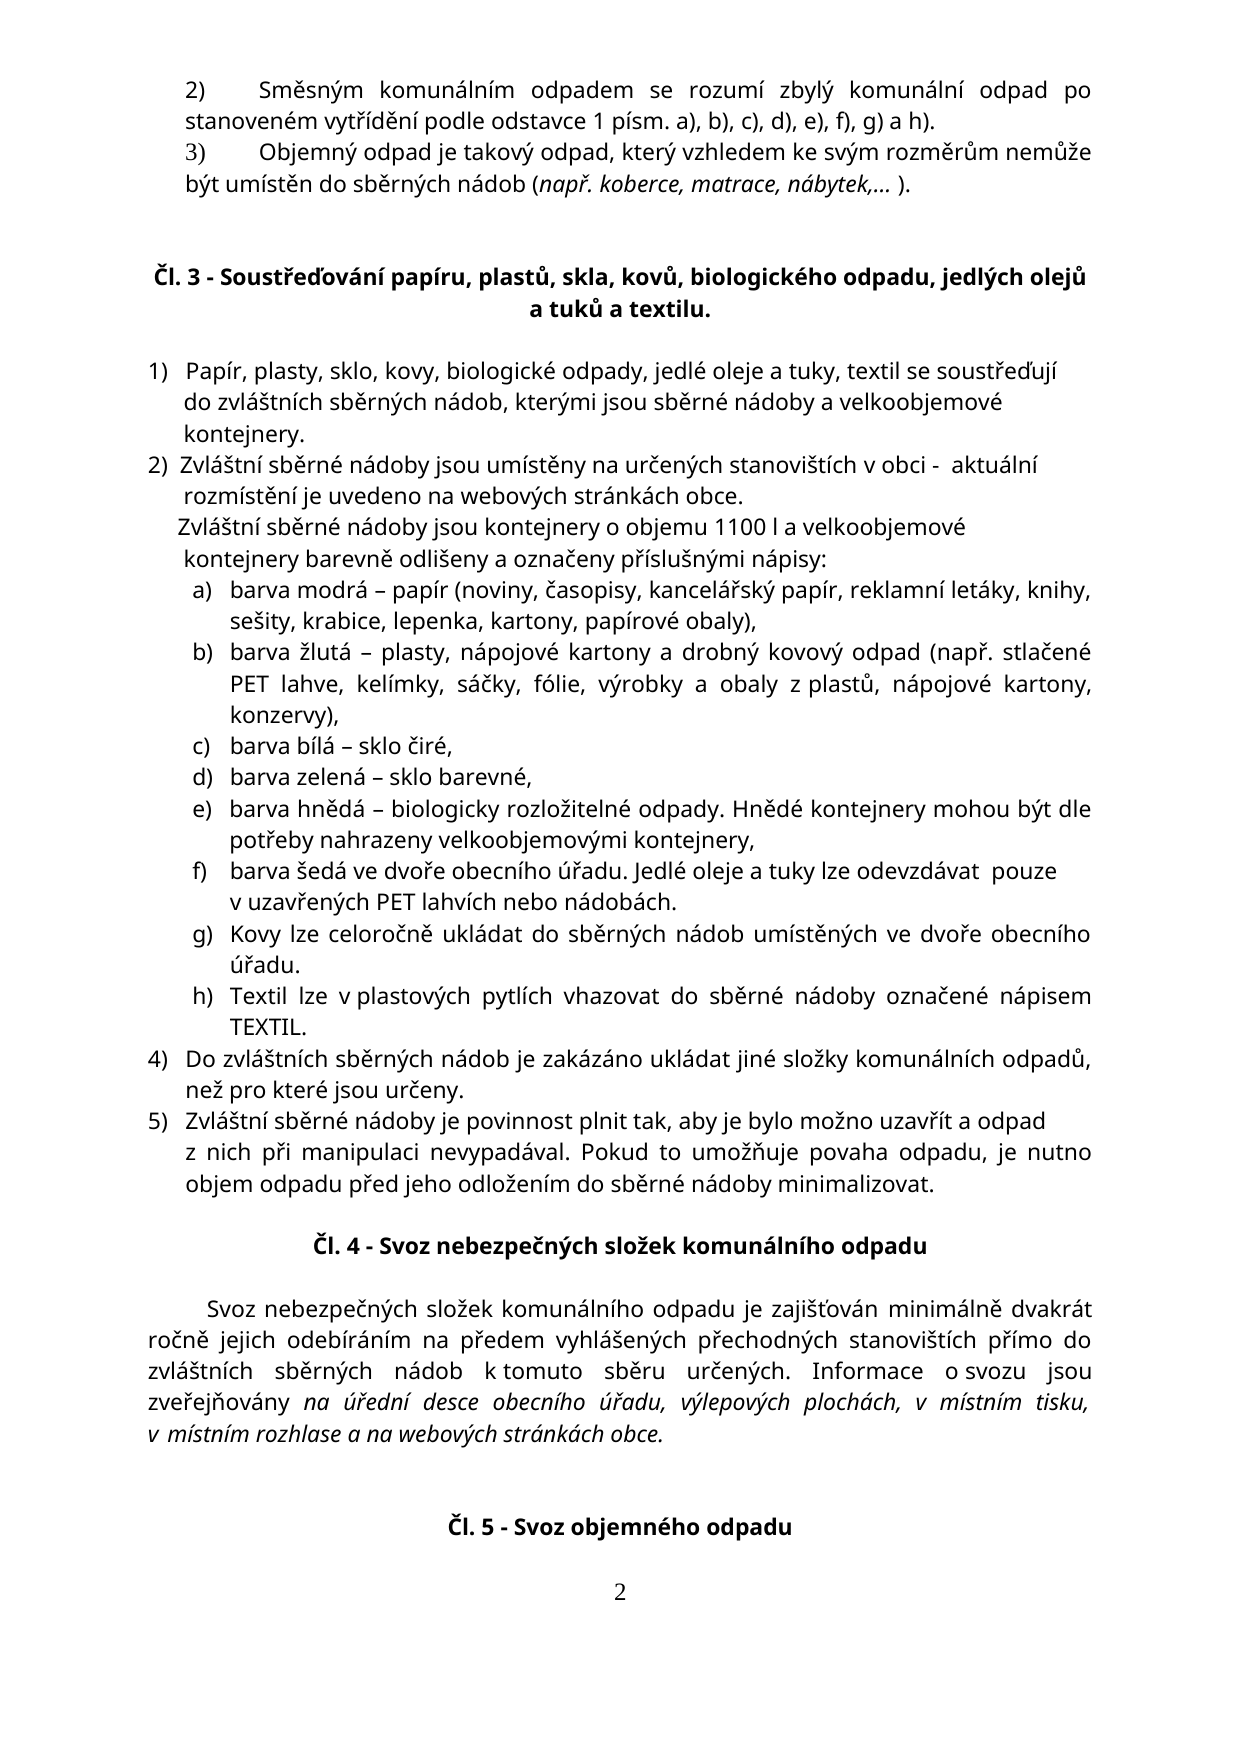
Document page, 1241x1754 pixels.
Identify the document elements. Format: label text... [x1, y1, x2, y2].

list Zvláštní sběrné nádoby je povinnost plnit tak, aby je bylo možno uzavřít a odpad [148, 1105, 1092, 1136]
list barva hnědá – biologicky rozložitelné odpady. Hnědé kontejnery mohou být dle potřeby nahrazeny velkoobjemovými kontejnery, [192, 793, 1092, 855]
text 2) Zvláštní sběrné nádoby jsou umístěny na určených stanovištích v obci - aktuální [148, 449, 1092, 480]
text rozmístění je uvedeno na webových stránkách obce. [148, 480, 1092, 511]
list barva modrá – papír (noviny, časopisy, kancelářský papír, reklamní letáky, knihy, sešity, krabice, lepenka, kartony, papírové obaly), [192, 574, 1092, 636]
text Čl. 5 - Svoz objemného odpadu [148, 1511, 1092, 1543]
text kontejnery. [148, 418, 1092, 449]
list barva bílá – sklo čiré, [192, 730, 1092, 761]
list Objemný odpad je takový odpad, který vzhledem ke svým rozměrům nemůže být umístěn do sběrných nádob (např. koberce, matrace, nábytek,… ). [185, 136, 1092, 199]
list Do zvláštních sběrných nádob je zakázáno ukládat jiné složky komunálních odpadů, než pro které jsou určeny. [148, 1043, 1092, 1105]
text do zvláštních sběrných nádob, kterými jsou sběrné nádoby a velkoobjemové [148, 386, 1092, 418]
text z nich při manipulaci nevypadával. Pokud to umožňuje povaha odpadu, je nutno objem odpadu před jeho odložením do sběrné nádoby minimalizovat. [185, 1136, 1092, 1199]
text kontejnery barevně odlišeny a označeny příslušnými nápisy: [148, 543, 1092, 574]
list Kovy lze celoročně ukládat do sběrných nádob umístěných ve dvoře obecního úřadu. [192, 918, 1092, 980]
list Směsným komunálním odpadem se rozumí zbylý komunální odpad po stanoveném vytřídění podle odstavce 1 písm. a), b), c), d), e), f), g) a h). [185, 74, 1092, 136]
list barva zelená – sklo barevné, [192, 761, 1092, 793]
list Textil lze v plastových pytlích vhazovat do sběrné nádoby označené nápisem TEXTIL. [192, 980, 1092, 1043]
list barva žlutá – plasty, nápojové kartony a drobný kovový odpad (např. stlačené PET lahve, kelímky, sáčky, fólie, výrobky a obaly z plastů, nápojové kartony, konzervy), [192, 636, 1092, 730]
text Zvláštní sběrné nádoby jsou kontejnery o objemu 1100 l a velkoobjemové [148, 511, 1092, 543]
text Čl. 3 - Soustřeďování papíru, plastů, skla, kovů, biologického odpadu, jedlých olejů a tuků a textilu. [148, 261, 1092, 324]
text 1) Papír, plasty, sklo, kovy, biologické odpady, jedlé oleje a tuky, textil se soustřeďují [148, 355, 1092, 386]
text Svoz nebezpečných složek komunálního odpadu je zajišťován minimálně dvakrát ročně jejich odebíráním na předem vyhlášených přechodných stanovištích přímo do zvláštních sběrných nádob k tomuto sběru určených. Informace o svozu jsou zveřejňovány na úřední desce obecního úřadu, výlepových plochách, v místním tisku, v místním rozhlase a na webových stránkách obce. [148, 1293, 1092, 1449]
list barva šedá ve dvoře obecního úřadu. Jedlé oleje a tuky lze odevzdávat pouze v uzavřených PET lahvích nebo nádobách. [192, 855, 1092, 918]
subtitle Čl. 4 - Svoz nebezpečných složek komunálního odpadu [148, 1230, 1092, 1261]
